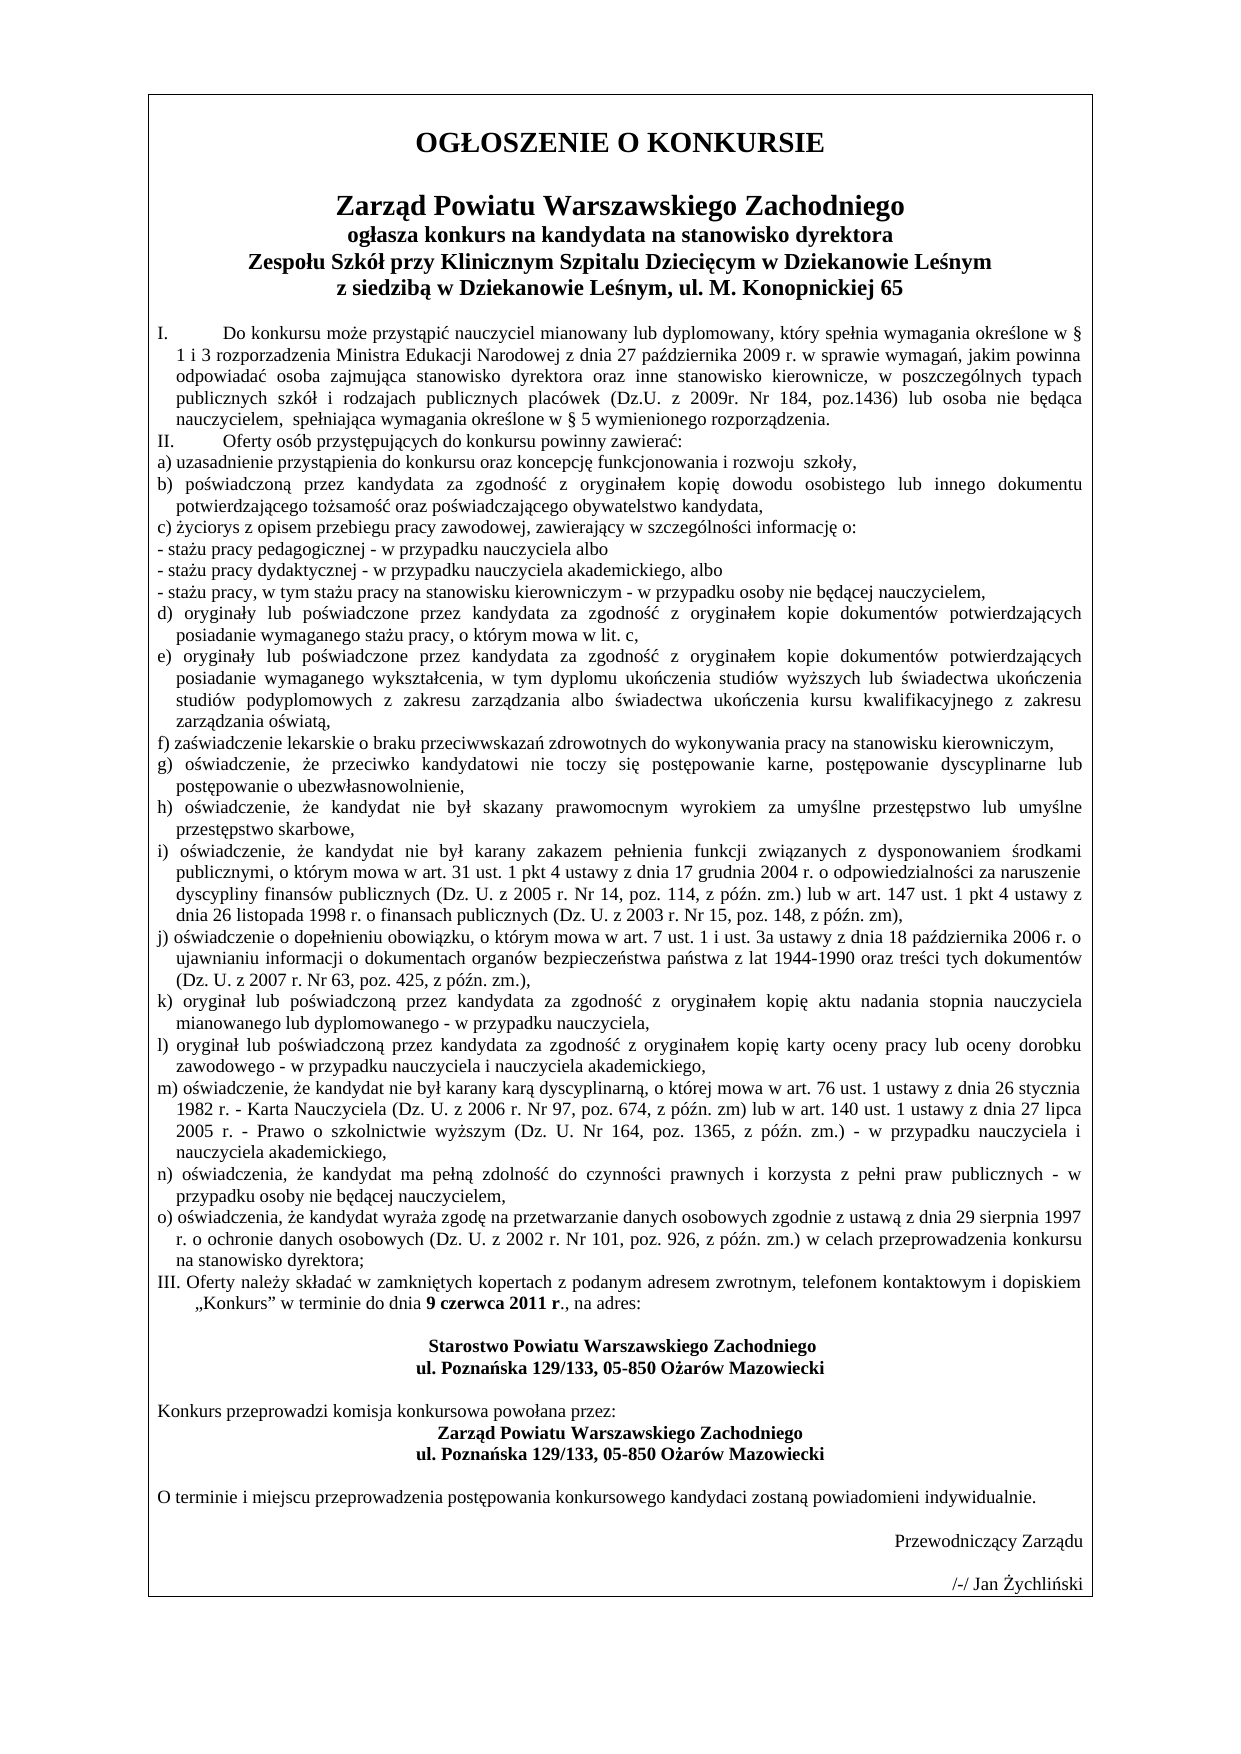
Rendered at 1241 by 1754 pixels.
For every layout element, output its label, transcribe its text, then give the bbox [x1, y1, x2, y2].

text n) oświadczenia, że kandydat ma pełną zdolność do czynności prawnych i korzysta z pełni praw publicznych - w przypadku osoby nie będącej nauczycielem, [149, 1160, 1092, 1203]
text b) poświadczoną przez kandydata za zgodność z oryginałem kopię dowodu osobistego lub innego dokumentu potwierdzającego tożsamość oraz poświadczającego obywatelstwo kandydata, [149, 470, 1092, 513]
text j) oświadczenie o dopełnieniu obowiązku, o którym mowa w art. 7 ust. 1 i ust. 3a ustawy z dnia 18 października 2006 r. o ujawnianiu informacji o dokumentach organów bezpieczeństwa państwa z lat 1944-1990 oraz treści tych dokumentów (Dz. U. z 2007 r. Nr 63, poz. 425, z późn. zm.), [149, 923, 1092, 987]
text /-/ Jan Żychliński [149, 1569, 1092, 1596]
text e) oryginały lub poświadczone przez kandydata za zgodność z oryginałem kopie dokumentów potwierdzających posiadanie wymaganego wykształcenia, w tym dyplomu ukończenia studiów wyższych lub świadectwa ukończenia studiów podyplomowych z zakresu zarządzania albo świadectwa ukończenia kursu kwalifikacyjnego z zakresu zarządzania oświatą, [149, 642, 1092, 728]
text h) oświadczenie, że kandydat nie był skazany prawomocnym wyrokiem za umyślne przestępstwo lub umyślne przestępstwo skarbowe, [149, 793, 1092, 836]
text ogłasza konkurs na kandydata na stanowisko dyrektora [149, 218, 1092, 244]
text Zespołu Szkół przy Klinicznym Szpitalu Dziecięcym w Dziekanowie Leśnym [149, 244, 1092, 271]
text - stażu pracy, w tym stażu pracy na stanowisku kierowniczym - w przypadku osoby nie będącej nauczycielem, [149, 578, 1092, 599]
text l) oryginał lub poświadczoną przez kandydata za zgodność z oryginałem kopię karty oceny pracy lub oceny dorobku zawodowego - w przypadku nauczyciela i nauczyciela akademickiego, [149, 1030, 1092, 1073]
text Starostwo Powiatu Warszawskiego Zachodniego [149, 1332, 1092, 1354]
text k) oryginał lub poświadczoną przez kandydata za zgodność z oryginałem kopię aktu nadania stopnia nauczyciela mianowanego lub dyplomowanego - w przypadku nauczyciela, [149, 987, 1092, 1030]
text o) oświadczenia, że kandydat wyraża zgodę na przetwarzanie danych osobowych zgodnie z ustawą z dnia 29 sierpnia 1997 r. o ochronie danych osobowych (Dz. U. z 2002 r. Nr 101, poz. 926, z późn. zm.) w celach przeprowadzenia konkursu na stanowisko dyrektora; [149, 1203, 1092, 1268]
text ul. Poznańska 129/133, 05-850 Ożarów Mazowiecki [149, 1440, 1092, 1465]
text - stażu pracy dydaktycznej - w przypadku nauczyciela akademickiego, albo [149, 556, 1092, 578]
text Przewodniczący Zarządu [149, 1526, 1092, 1551]
text c) życiorys z opisem przebiegu pracy zawodowej, zawierający w szczególności informację o: [149, 513, 1092, 534]
text a) uzasadnienie przystąpienia do konkursu oraz koncepcję funkcjonowania i rozwoju szkoły, [149, 448, 1092, 470]
text g) oświadczenie, że przeciwko kandydatowi nie toczy się postępowanie karne, postępowanie dyscyplinarne lub postępowanie o ubezwłasnowolnienie, [149, 750, 1092, 793]
list Oferty osób przystępujących do konkursu powinny zawierać: [149, 427, 1092, 448]
text m) oświadczenie, że kandydat nie był karany karą dyscyplinarną, o której mowa w art. 76 ust. 1 ustawy z dnia 26 stycznia 1982 r. - Karta Nauczyciela (Dz. U. z 2006 r. Nr 97, poz. 674, z późn. zm) lub w art. 140 ust. 1 ustawy z dnia 27 lipca 2005 r. - Prawo o szkolnictwie wyższym (Dz. U. Nr 164, poz. 1365, z późn. zm.) - w przypadku nauczyciela i nauczyciela akademickiego, [149, 1073, 1092, 1160]
list Do konkursu może przystąpić nauczyciel mianowany lub dyplomowany, który spełnia wymagania określone w § 1 i 3 rozporzadzenia Ministra Edukacji Narodowej z dnia 27 października 2009 r. w sprawie wymagań, jakim powinna odpowiadać osoba zajmująca stanowisko dyrektora oraz inne stanowisko kierownicze, w poszczególnych typach publicznych szkół i rodzajach publicznych placówek (Dz.U. z 2009r. Nr 184, poz.1436) lub osoba nie będąca nauczycielem, spełniająca wymagania określone w § 5 wymienionego rozporządzenia. [149, 319, 1092, 427]
text z siedzibą w Dziekanowie Leśnym, ul. M. Konopnickiej 65 [149, 271, 1092, 300]
text Konkurs przeprowadzi komisja konkursowa powołana przez: [149, 1397, 1092, 1418]
text Zarząd Powiatu Warszawskiego Zachodniego [149, 1418, 1092, 1440]
text i) oświadczenie, że kandydat nie był karany zakazem pełnienia funkcji związanych z dysponowaniem środkami publicznymi, o którym mowa w art. 31 ust. 1 pkt 4 ustawy z dnia 17 grudnia 2004 r. o odpowiedzialności za naruszenie dyscypliny finansów publicznych (Dz. U. z 2005 r. Nr 14, poz. 114, z późn. zm.) lub w art. 147 ust. 1 pkt 4 ustawy z dnia 26 listopada 1998 r. o finansach publicznych (Dz. U. z 2003 r. Nr 15, poz. 148, z późn. zm), [149, 836, 1092, 923]
text Zarząd Powiatu Warszawskiego Zachodniego [149, 185, 1092, 218]
text - stażu pracy pedagogicznej - w przypadku nauczyciela albo [149, 534, 1092, 556]
text ul. Poznańska 129/133, 05-850 Ożarów Mazowiecki [149, 1354, 1092, 1378]
text OGŁOSZENIE O KONKURSIE [149, 122, 1092, 159]
text III. Oferty należy składać w zamkniętych kopertach z podanym adresem zwrotnym, telefonem kontaktowym i dopiskiem „Konkurs” w terminie do dnia 9 czerwca 2011 r., na adres: [149, 1268, 1092, 1314]
text d) oryginały lub poświadczone przez kandydata za zgodność z oryginałem kopie dokumentów potwierdzających posiadanie wymaganego stażu pracy, o którym mowa w lit. c, [149, 599, 1092, 642]
text f) zaświadczenie lekarskie o braku przeciwwskazań zdrowotnych do wykonywania pracy na stanowisku kierowniczym, [149, 728, 1092, 750]
text O terminie i miejscu przeprowadzenia postępowania konkursowego kandydaci zostaną powiadomieni indywidualnie. [149, 1483, 1092, 1508]
